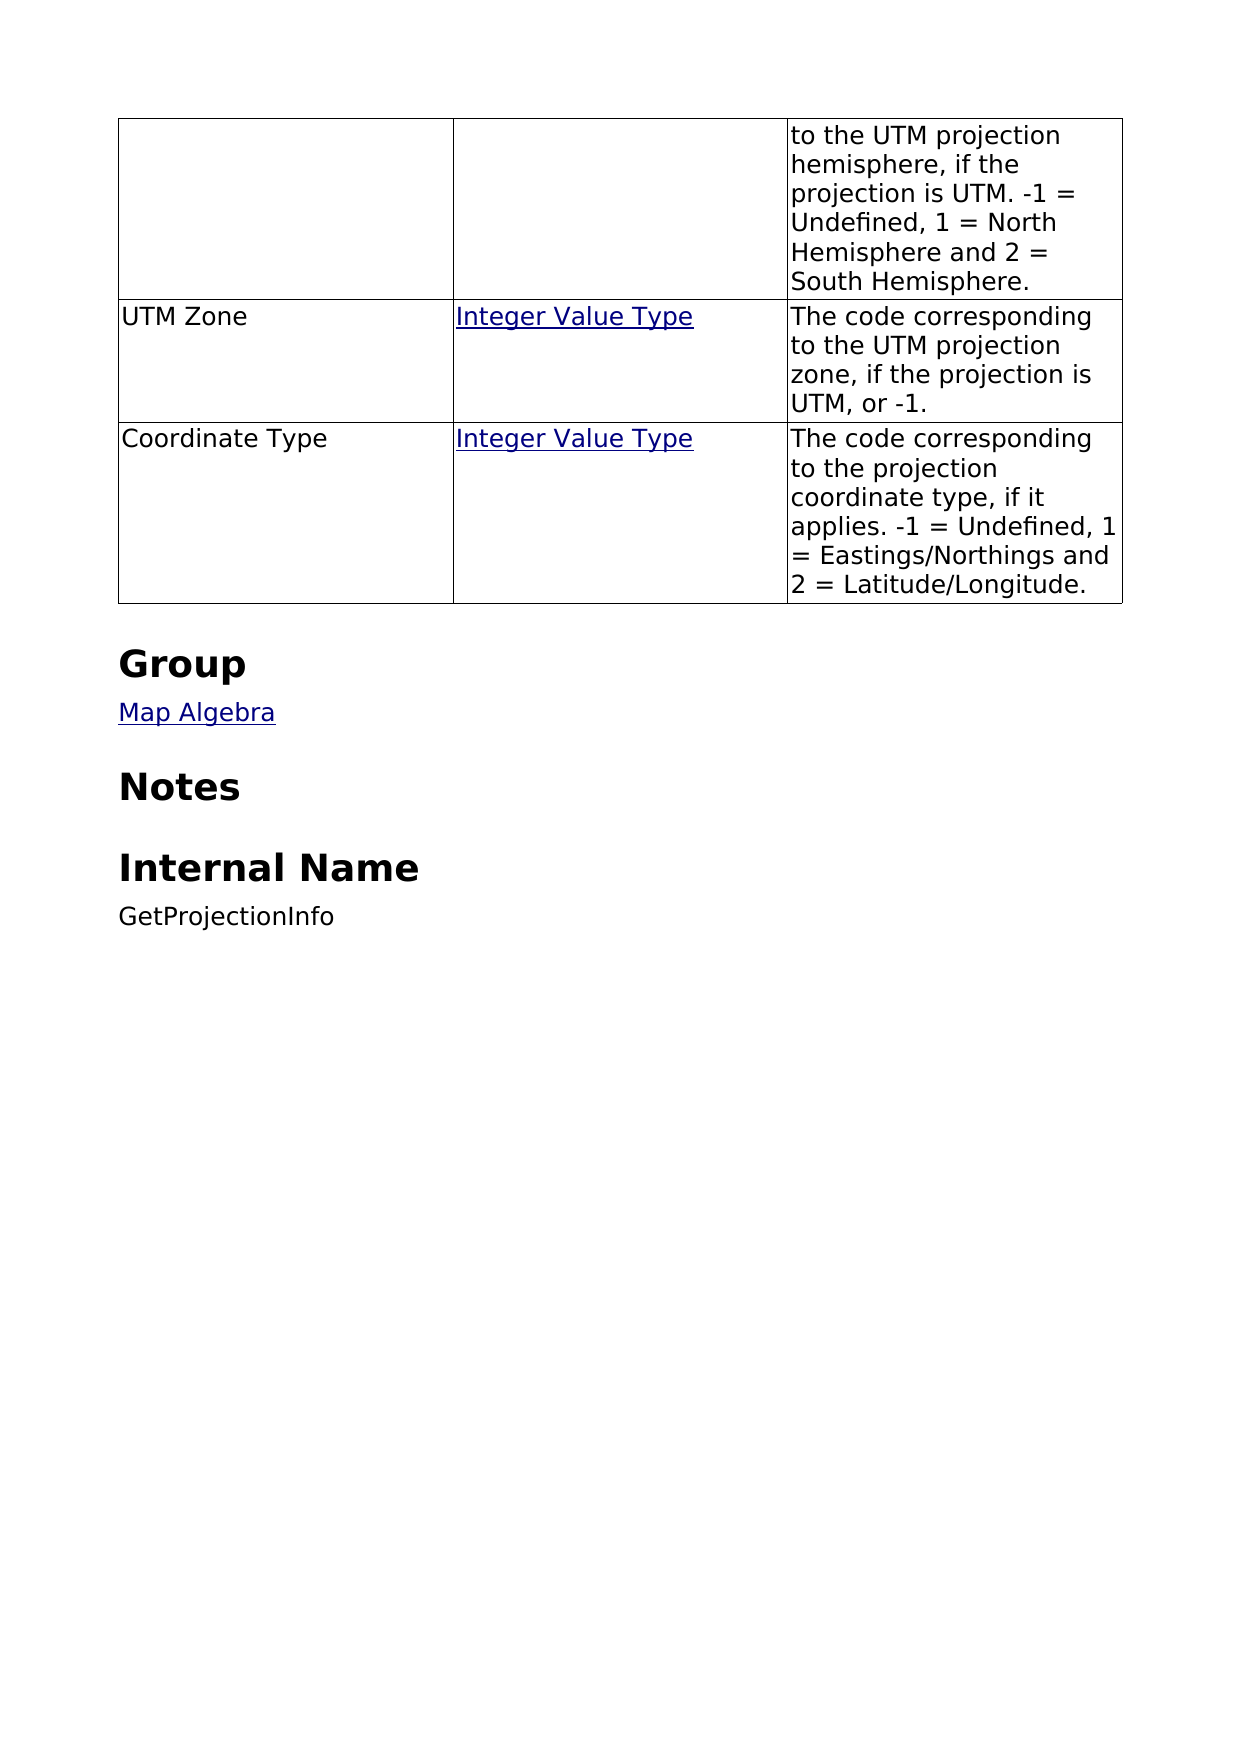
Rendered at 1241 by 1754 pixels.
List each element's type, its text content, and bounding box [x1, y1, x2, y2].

table_cell The code corresponding to the projection coordinate type, if it applies. -1 = Undefined, 1 = Eastings/Northings and 2 = Latitude/Longitude. [788, 423, 1122, 603]
subtitle Internal Name [118, 846, 1122, 890]
table_cell to the UTM projection hemisphere, if the projection is UTM. -1 = Undefined, 1 = North Hemisphere and 2 = South Hemisphere. [788, 119, 1122, 299]
table_cell UTM Zone [119, 300, 453, 422]
table_cell Integer Value Type [454, 423, 787, 603]
table_cell [454, 119, 787, 299]
subtitle Group [118, 642, 1122, 686]
table_cell [119, 119, 453, 299]
text Map Algebra [118, 699, 1122, 728]
table_cell Coordinate Type [119, 423, 453, 603]
subtitle Notes [118, 765, 1122, 809]
text GetProjectionInfo [118, 903, 1122, 932]
table_cell The code corresponding to the UTM projection zone, if the projection is UTM, or -1. [788, 300, 1122, 422]
table_cell Integer Value Type [454, 300, 787, 422]
